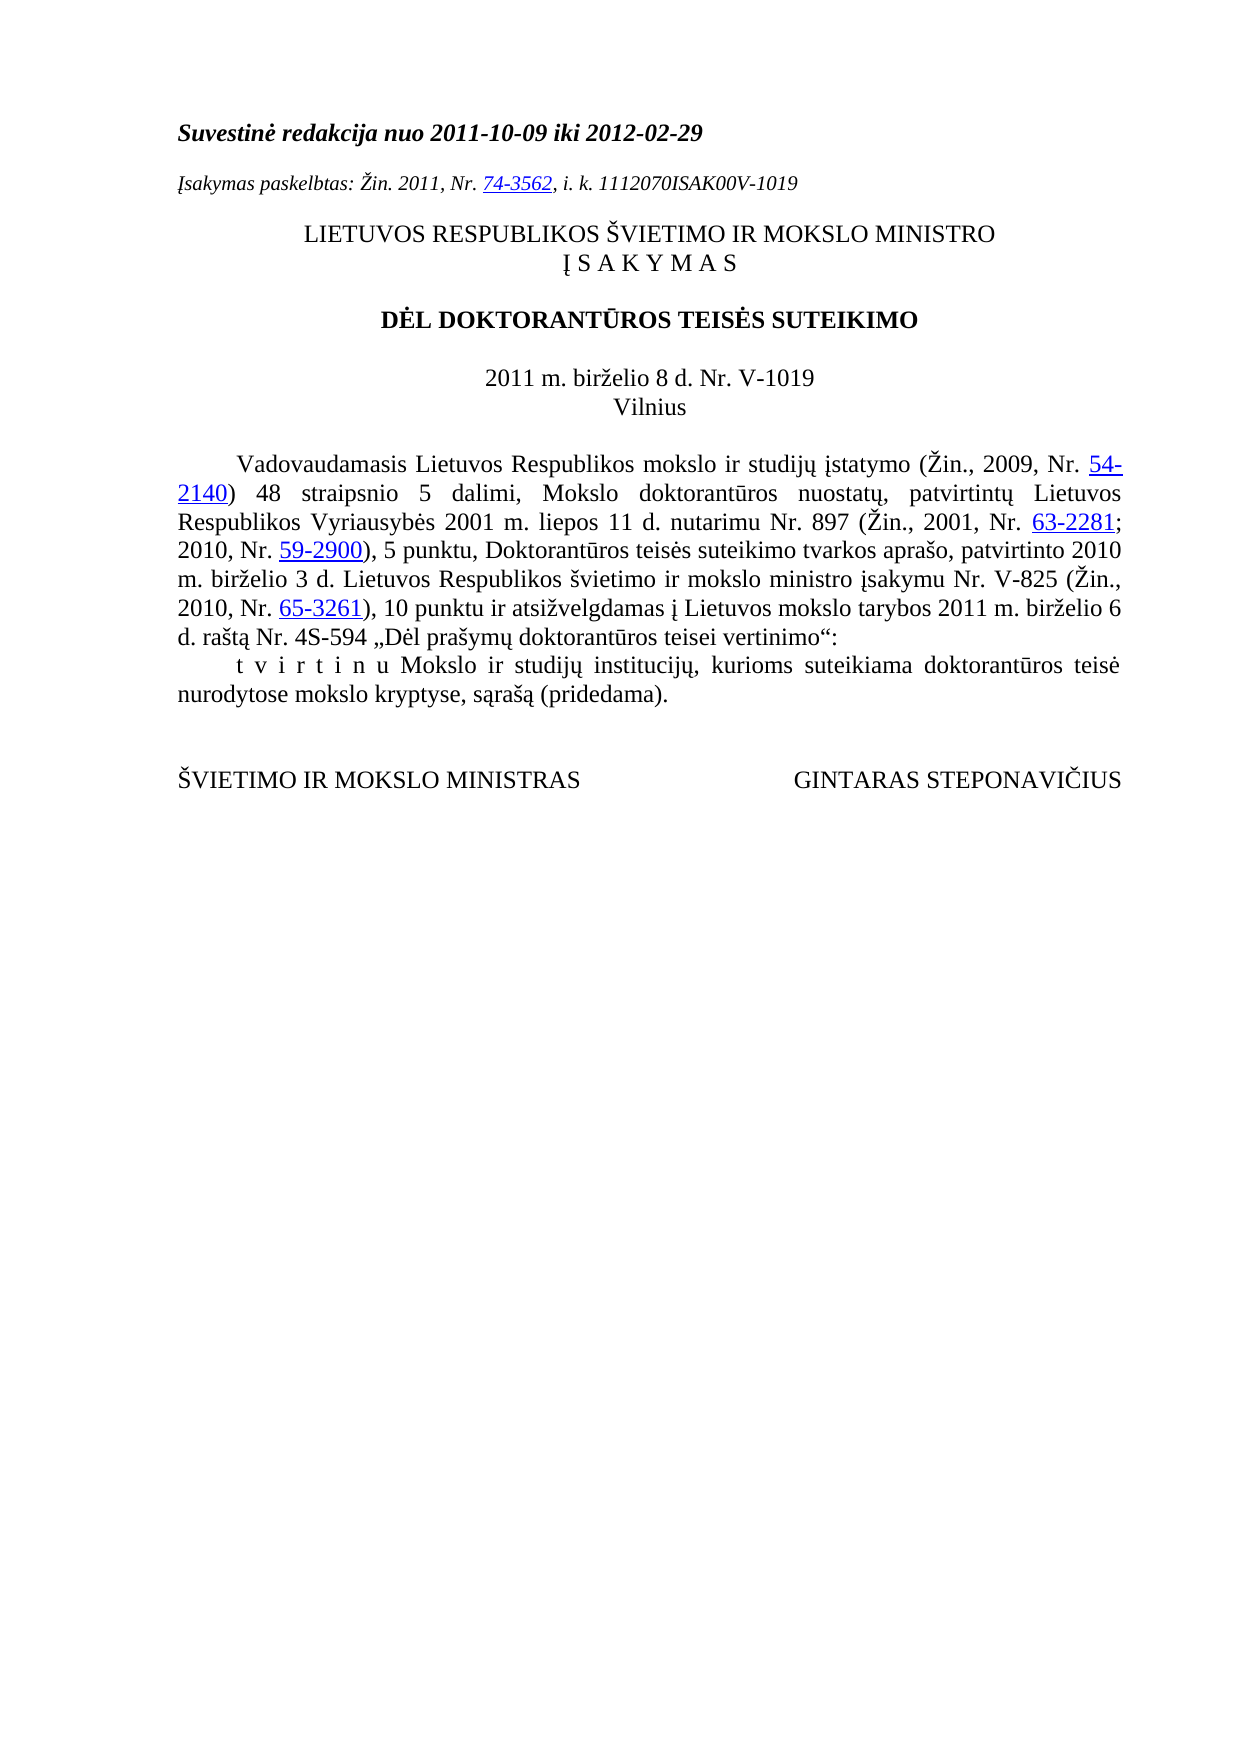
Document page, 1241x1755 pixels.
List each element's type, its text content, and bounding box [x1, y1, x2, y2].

text Į S A K Y M A S [177, 248, 1122, 277]
text t v i r t i n u Mokslo ir studijų institucijų, kurioms suteikiama doktorantūros teisė nurodytose mokslo kryptyse, sąrašą (pridedama). [177, 650, 1122, 708]
text Įsakymas paskelbtas: Žin. 2011, Nr. 74-3562, i. k. 1112070ISAK00V-1019 [177, 171, 1122, 195]
text DĖL DOKTORANTŪROS TEISĖS SUTEIKIMO [177, 305, 1122, 334]
text Suvestinė redakcija nuo 2011-10-09 iki 2012-02-29 [177, 118, 1122, 147]
text Švietimo ir mokslo ministras Gintaras Steponavičius [177, 765, 1122, 794]
text LIETUVOS RESPUBLIKOS ŠVIETIMO IR MOKSLO MINISTRO [177, 219, 1122, 248]
text Vilnius [177, 392, 1122, 420]
text 2011 m. birželio 8 d. Nr. V-1019 [177, 363, 1122, 392]
text Vadovaudamasis Lietuvos Respublikos mokslo ir studijų įstatymo (Žin., 2009, Nr. 54-2140) 48 straipsnio 5 dalimi, Mokslo doktorantūros nuostatų, patvirtintų Lietuvos Respublikos Vyriausybės 2001 m. liepos 11 d. nutarimu Nr. 897 (Žin., 2001, Nr. 63-2281; 2010, Nr. 59-2900), 5 punktu, Doktorantūros teisės suteikimo tvarkos aprašo, patvirtinto 2010 m. birželio 3 d. Lietuvos Respublikos švietimo ir mokslo ministro įsakymu Nr. V-825 (Žin., 2010, Nr. 65-3261), 10 punktu ir atsižvelgdamas į Lietuvos mokslo tarybos 2011 m. birželio 6 d. raštą Nr. 4S-594 „Dėl prašymų doktorantūros teisei vertinimo“: [177, 449, 1122, 650]
